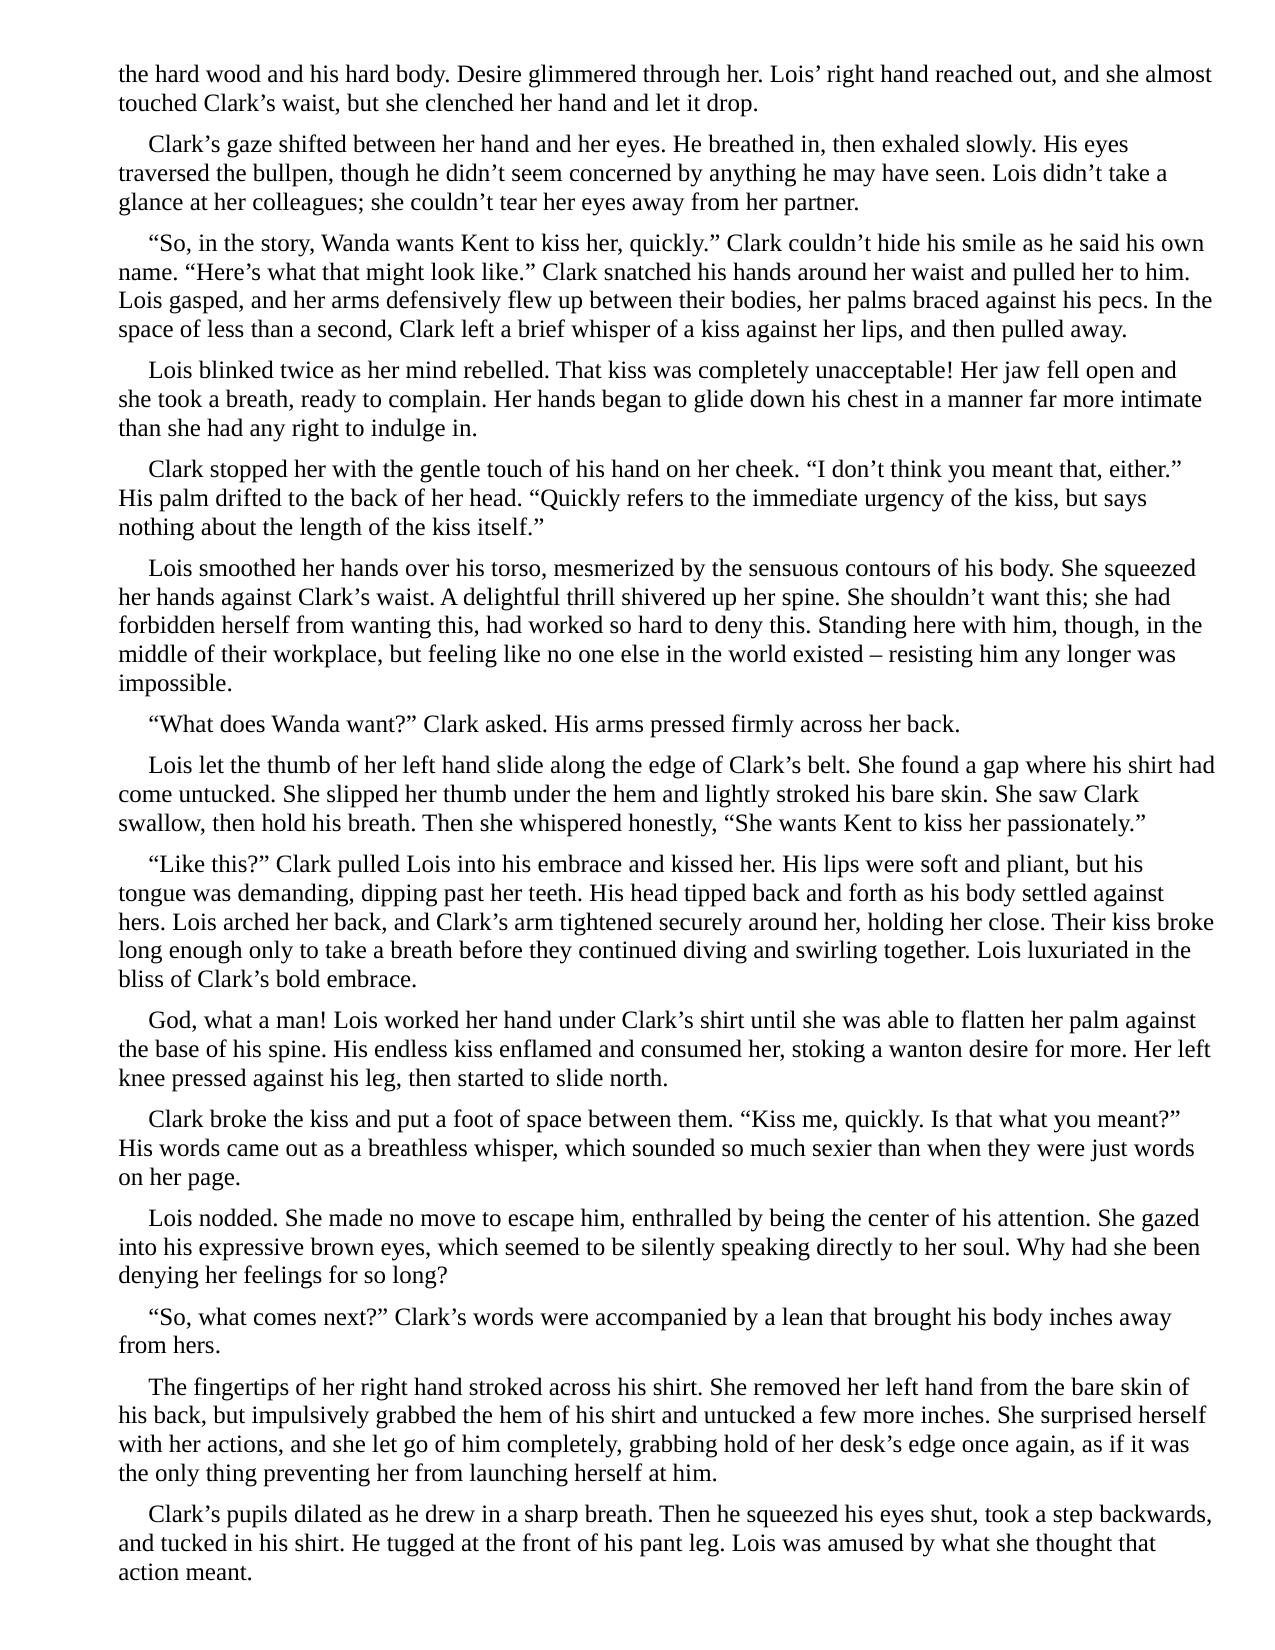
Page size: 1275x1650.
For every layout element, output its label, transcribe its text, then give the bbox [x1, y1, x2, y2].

text God, what a man! Lois worked her hand under Clark’s shirt until she was able to flatten her palm against the base of his spine. His endless kiss enflamed and consumed her, stoking a wanton desire for more. Her left knee pressed against his leg, then started to slide north. [118, 1005, 1216, 1092]
text Clark broke the kiss and put a foot of space between them. “Kiss me, quickly. Is that what you meant?” His words came out as a breathless whisper, which sounded so much sexier than when they were just words on her page. [118, 1104, 1216, 1190]
text Clark’s pupils dilated as he drew in a sharp breath. Then he squeezed his eyes shut, took a step backwards, and tucked in his shirt. He tugged at the front of his pant leg. Lois was amused by what she thought that action meant. [118, 1499, 1216, 1585]
text Clark’s gaze shifted between her hand and her eyes. He breathed in, then exhaled slowly. His eyes traversed the bullpen, though he didn’t seem concerned by anything he may have seen. Lois didn’t take a glance at her colleagues; she couldn’t tear her eyes away from her partner. [118, 129, 1216, 215]
text The fingertips of her right hand stroked across his shirt. She removed her left hand from the bare skin of his back, but impulsively grabbed the hem of his shirt and untucked a few more inches. She surprised herself with her actions, and she let go of him completely, grabbing hold of her desk’s edge once again, as if it was the only thing preventing her from launching herself at him. [118, 1372, 1216, 1487]
text Clark stopped her with the gentle touch of his hand on her cheek. “I don’t think you meant that, either.” His palm drifted to the back of her head. “Quickly refers to the immediate urgency of the kiss, but says nothing about the length of the kiss itself.” [118, 454, 1216, 540]
text Lois nodded. She made no move to escape him, enthralled by being the center of his attention. She gazed into his expressive brown eyes, which seemed to be silently speaking directly to her soul. Why had she been denying her feelings for so long? [118, 1203, 1216, 1289]
text Lois let the thumb of her left hand slide along the edge of Clark’s belt. She found a gap where his shirt had come untucked. She slipped her thumb under the hem and lightly stroked his bare skin. She saw Clark swallow, then hold his breath. Then she whispered honestly, “She wants Kent to kiss her passionately.” [118, 750, 1216, 837]
text Lois smoothed her hands over his torso, mesmerized by the sensuous contours of his body. She squeezed her hands against Clark’s waist. A delightful thrill shivered up her spine. She shouldn’t want this; she had forbidden herself from wanting this, had worked so hard to deny this. Standing here with him, though, in the middle of their workplace, but feeling like no one else in the world existed – resisting him any longer was impossible. [118, 553, 1216, 697]
text “So, what comes next?” Clark’s words were accompanied by a lean that brought his body inches away from hers. [118, 1302, 1216, 1359]
text “What does Wanda want?” Clark asked. His arms pressed firmly across her back. [118, 709, 1216, 738]
text the hard wood and his hard body. Desire glimmered through her. Lois’ right hand reached out, and she almost touched Clark’s waist, but she clenched her hand and let it drop. [118, 59, 1216, 117]
text “So, in the story, Wanda wants Kent to kiss her, quickly.” Clark couldn’t hide his smile as he said his own name. “Here’s what that might look like.” Clark snatched his hands around her waist and pulled her to him. Lois gasped, and her arms defensively flew up between their bodies, her palms braced against his pecs. In the space of less than a second, Clark left a brief whisper of a kiss against her lips, and then pulled away. [118, 228, 1216, 343]
text “Like this?” Clark pulled Lois into his embrace and kissed her. His lips were soft and pliant, but his tongue was demanding, dipping past her teeth. His head tipped back and forth as his body settled against hers. Lois arched her back, and Clark’s arm tightened securely around her, holding her close. Their kiss broke long enough only to take a breath before they continued diving and swirling together. Lois luxuriated in the bliss of Clark’s bold embrace. [118, 849, 1216, 993]
text Lois blinked twice as her mind rebelled. That kiss was completely unacceptable! Her jaw fell open and she took a breath, ready to complain. Her hands began to glide down his chest in a manner far more intimate than she had any right to indulge in. [118, 355, 1216, 442]
